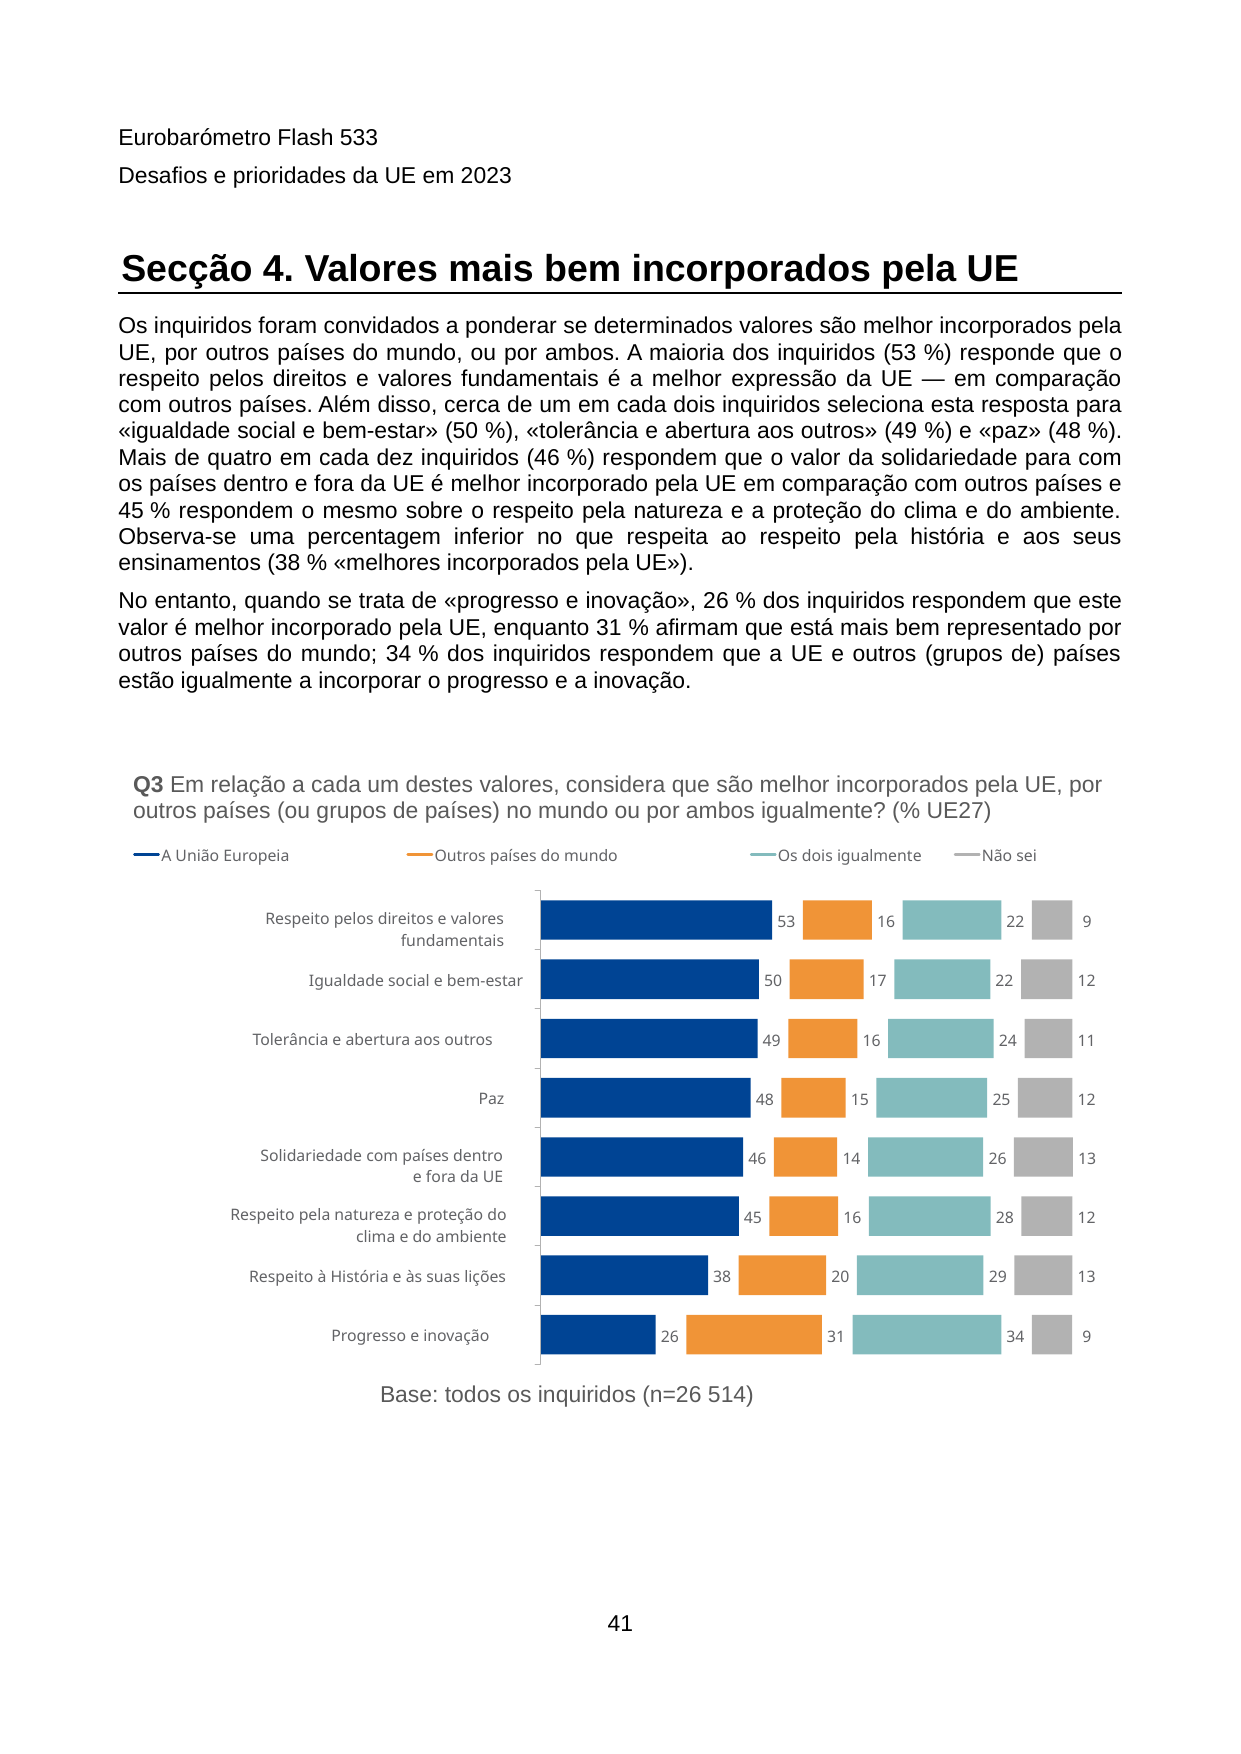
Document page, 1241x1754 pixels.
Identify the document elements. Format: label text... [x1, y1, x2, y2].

text No entanto, quando se trata de «progresso e inovação», 26 % dos inquiridos respondem que este valor é melhor incorporado pela UE, enquanto 31 % afirmam que está mais bem representado por outros países do mundo; 34 % dos inquiridos respondem que a UE e outros (grupos de) países estão igualmente a incorporar o progresso e a inovação. [118, 587, 1122, 693]
text Os inquiridos foram convidados a ponderar se determinados valores são melhor incorporados pela UE, por outros países do mundo, ou por ambos. A maioria dos inquiridos (53 %) responde que o respeito pelos direitos e valores fundamentais é a melhor expressão da UE — em comparação com outros países. Além disso, cerca de um em cada dois inquiridos seleciona esta resposta para «igualdade social e bem-estar» (50 %), «tolerância e abertura aos outros» (49 %) e «paz» (48 %). Mais de quatro em cada dez inquiridos (46 %) respondem que o valor da solidariedade para com os países dentro e fora da UE é melhor incorporado pela UE em comparação com outros países e 45 % respondem o mesmo sobre o respeito pela natureza e a proteção do clima e do ambiente. Observa-se uma percentagem inferior no que respeita ao respeito pela história e aos seus ensinamentos (38 % «melhores incorporados pela UE»). [118, 312, 1122, 576]
subtitle Secção 4. Valores mais bem incorporados pela UE [118, 243, 1122, 292]
